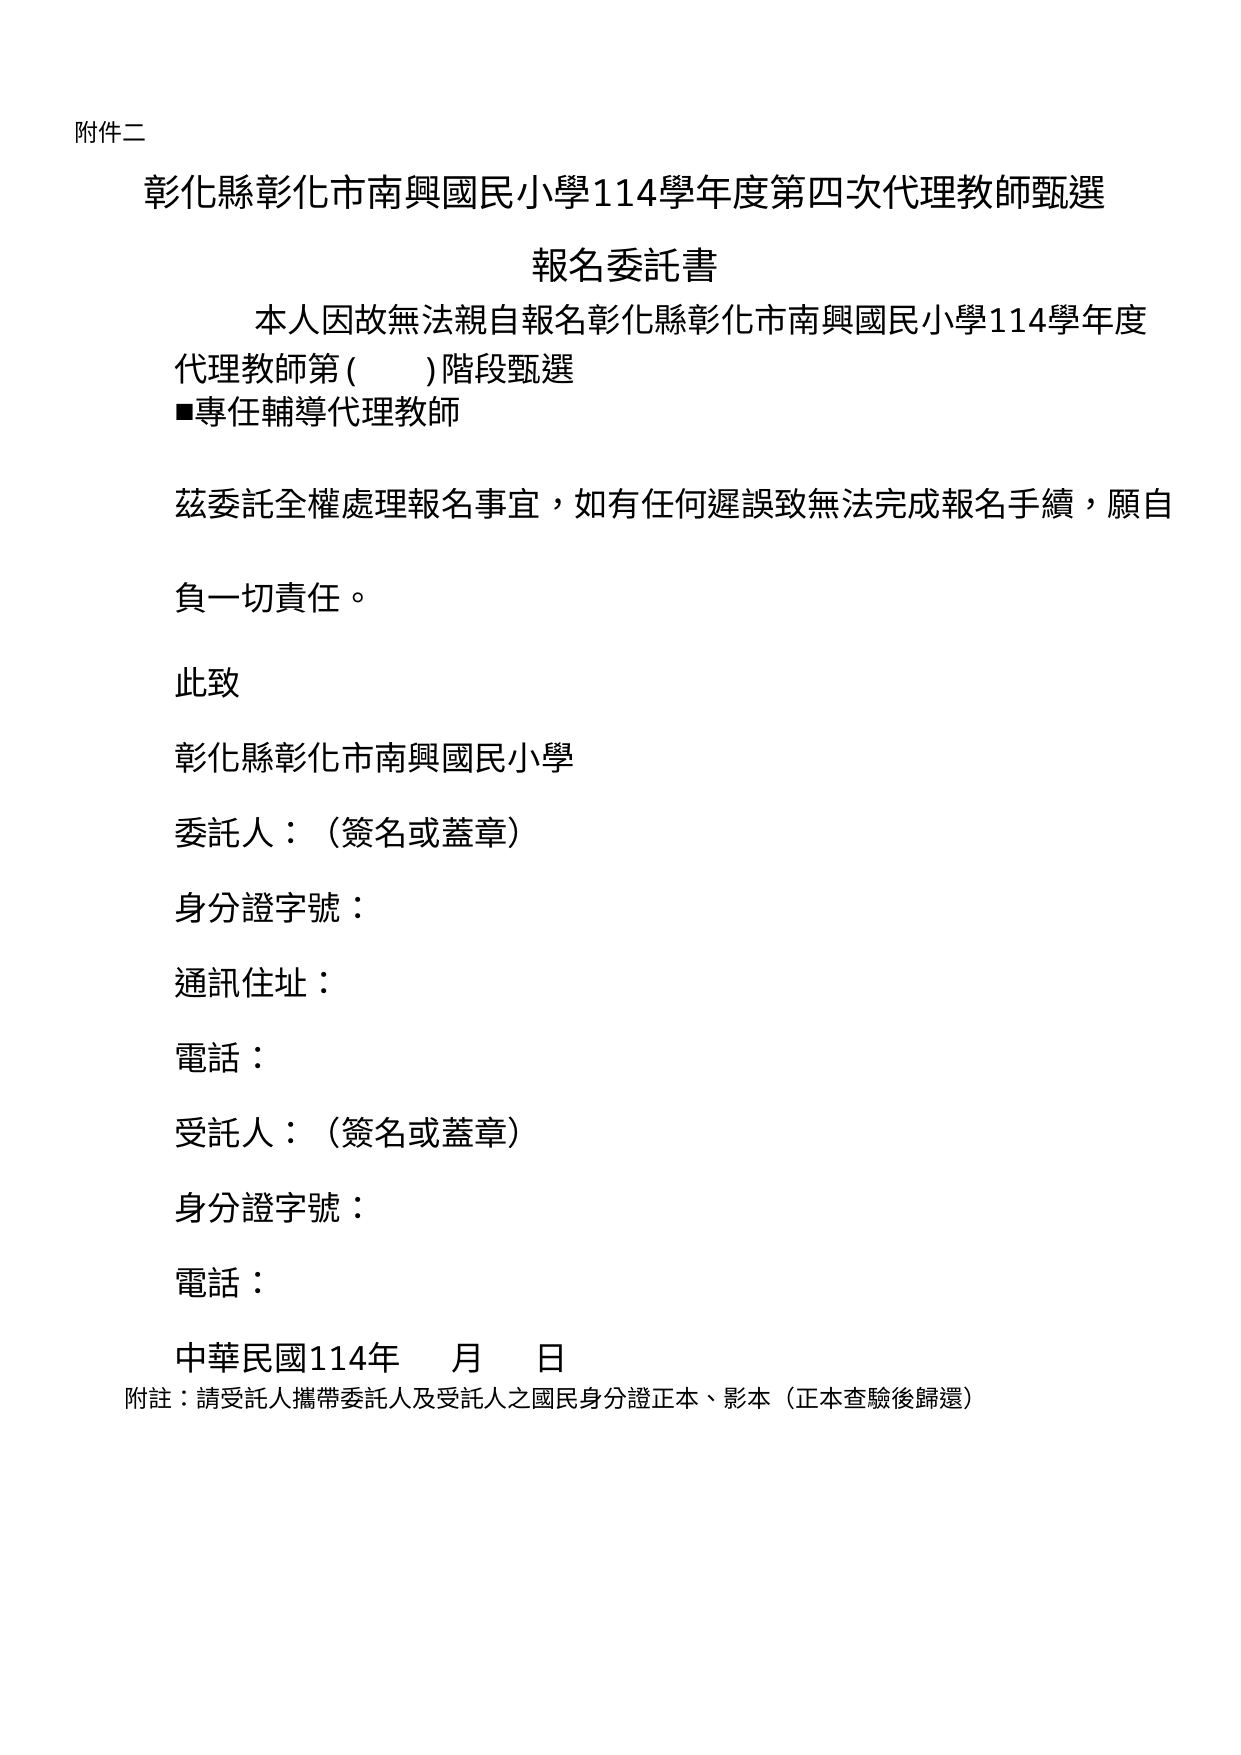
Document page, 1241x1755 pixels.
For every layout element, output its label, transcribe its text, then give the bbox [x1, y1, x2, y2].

text 彰化縣彰化市南興國民小學114學年度第四次代理教師甄選 [74, 148, 1175, 221]
text ■專任輔導代理教師 [124, 391, 1108, 432]
text 電話： [174, 1265, 1175, 1303]
text 負一切責任。 [174, 572, 1175, 620]
text 身分證字號： [174, 890, 1175, 928]
text 彰化縣彰化市南興國民小學 [174, 740, 1175, 778]
text 通訊住址： [174, 965, 1175, 1003]
text 茲委託全權處理報名事宜，如有任何遲誤致無法完成報名手續，願自 [174, 478, 1175, 526]
text 附註：請受託人攜帶委託人及受託人之國民身分證正本、影本（正本查驗後歸還） [124, 1378, 1175, 1415]
text 受託人：（簽名或蓋章） [174, 1115, 1175, 1153]
text 本人因故無法親自報名彰化縣彰化市南興國民小學114學年度代理教師第( )階段甄選 [174, 294, 1175, 391]
text 身分證字號： [174, 1190, 1175, 1228]
text 報名委託書 [74, 221, 1175, 294]
text 附件二 [74, 113, 1175, 148]
text 中華民國114年 月 日 [174, 1340, 1175, 1378]
text 此致 [174, 665, 1175, 703]
text 委託人：（簽名或蓋章） [174, 815, 1175, 853]
text 電話： [174, 1040, 1175, 1078]
